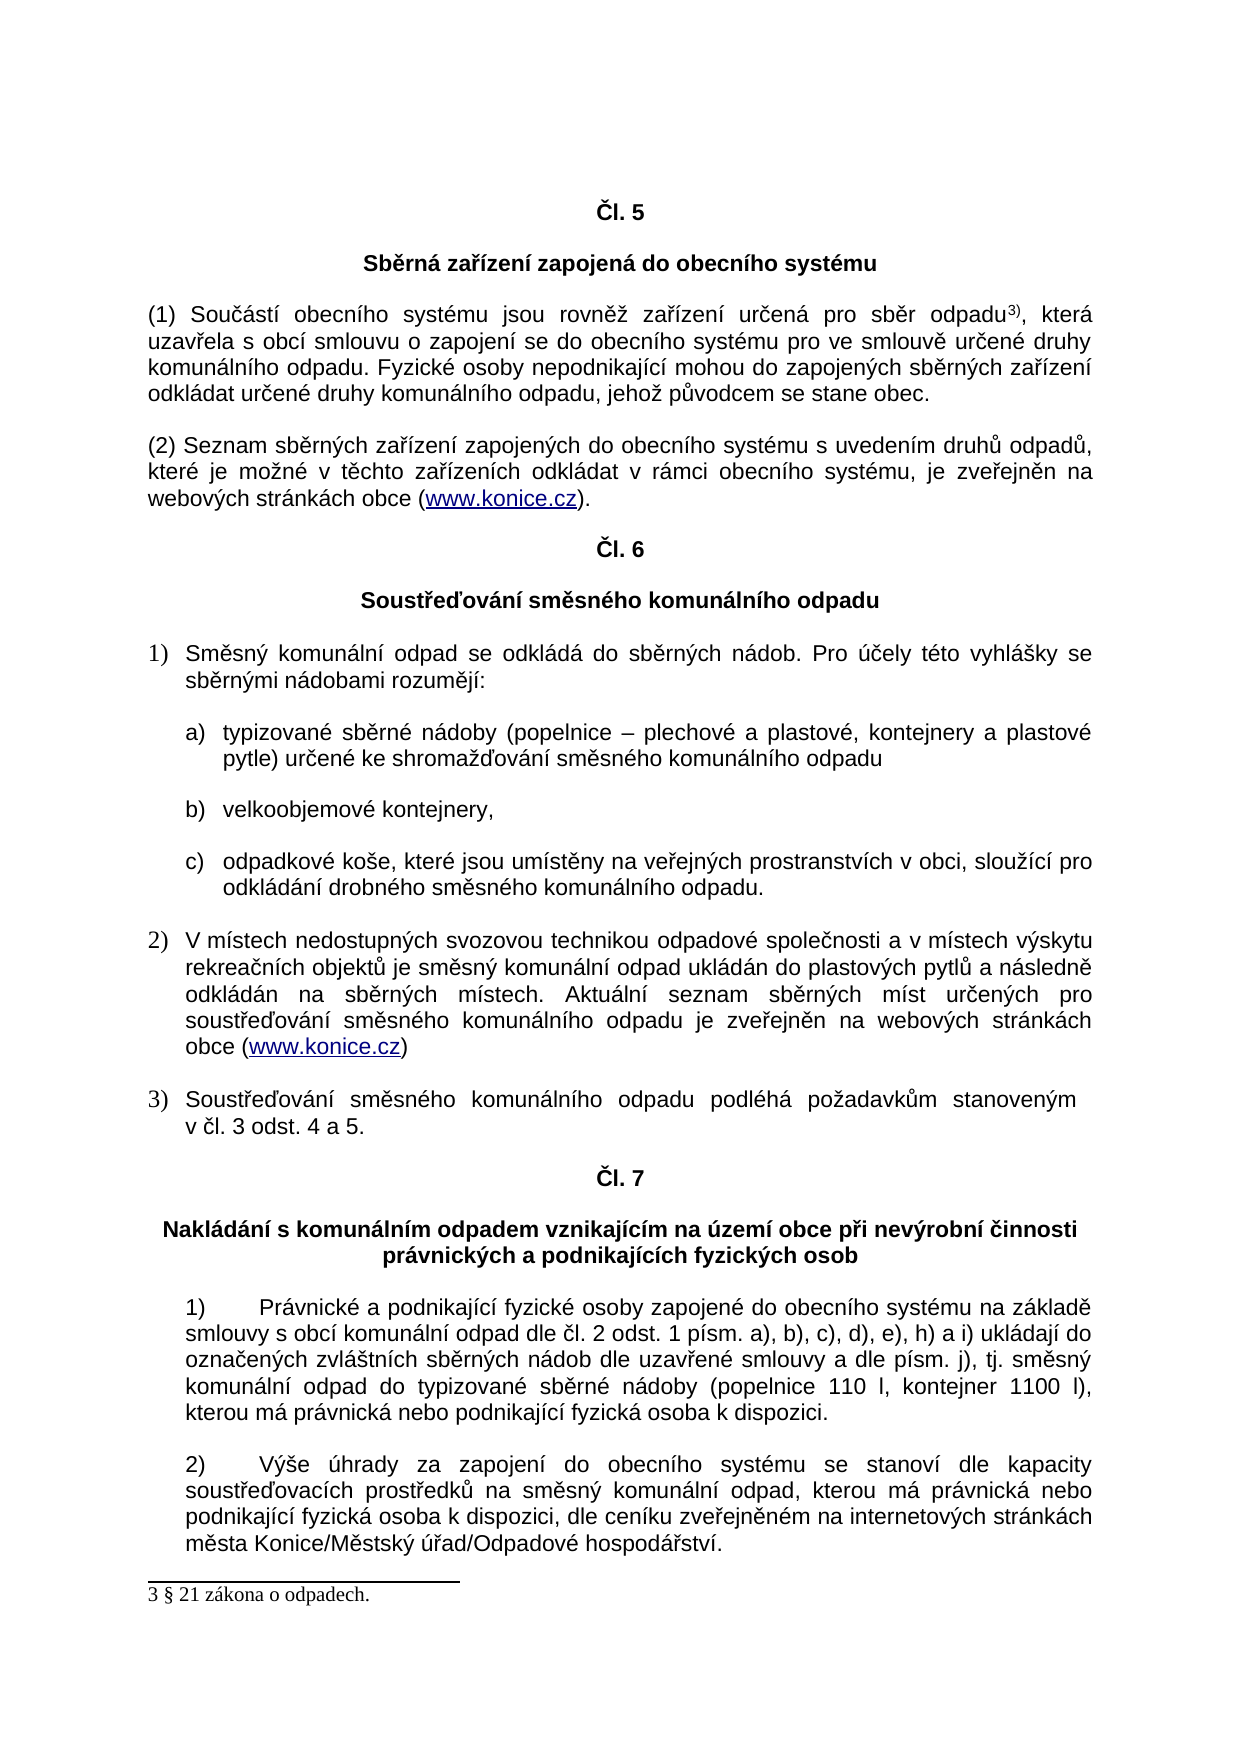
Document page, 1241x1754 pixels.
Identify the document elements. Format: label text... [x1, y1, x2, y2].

list odpadkové koše, které jsou umístěny na veřejných prostranstvích v obci, sloužící pro odkládání drobného směsného komunálního odpadu. [185, 848, 1093, 900]
text (2) Seznam sběrných zařízení zapojených do obecního systému s uvedením druhů odpadů, které je možné v těchto zařízeních odkládat v rámci obecního systému, je zveřejněn na webových stránkách obce (www.konice.cz). [148, 432, 1093, 511]
text Čl. 7 [148, 1165, 1093, 1191]
text Nakládání s komunálním odpadem vznikajícím na území obce při nevýrobní činnosti právnických a podnikajících fyzických osob [148, 1216, 1093, 1269]
text (1) Součástí obecního systému jsou rovněž zařízení určená pro sběr odpadu), která uzavřela s obcí smlouvu o zapojení se do obecního systému pro ve smlouvě určené druhy komunálního odpadu. Fyzické osoby nepodnikající mohou do zapojených sběrných zařízení odkládat určené druhy komunálního odpadu, jehož původcem se stane obec. [148, 301, 1093, 407]
text Soustřeďování směsného komunálního odpadu [148, 587, 1093, 613]
list Soustřeďování směsného komunálního odpadu podléhá požadavkům stanoveným v čl. 3 odst. 4 a 5. [148, 1084, 1093, 1140]
list velkoobjemové kontejnery, [185, 796, 1093, 823]
text Čl. 5 [148, 199, 1093, 225]
text § 21 zákona o odpadech. [148, 1582, 1093, 1606]
list typizované sběrné nádoby (popelnice – plechové a plastové, kontejnery a plastové pytle) určené ke shromažďování směsného komunálního odpadu [185, 719, 1093, 771]
list Právnické a podnikající fyzické osoby zapojené do obecního systému na základě smlouvy s obcí komunální odpad dle čl. 2 odst. 1 písm. a), b), c), d), e), h) a i) ukládají do označených zvláštních sběrných nádob dle uzavřené smlouvy a dle písm. j), tj. směsný komunální odpad do typizované sběrné nádoby (popelnice 110 l, kontejner 1100 l), kterou má právnická nebo podnikající fyzická osoba k dispozici. [185, 1294, 1093, 1426]
list V místech nedostupných svozovou technikou odpadové společnosti a v místech výskytu rekreačních objektů je směsný komunální odpad ukládán do plastových pytlů a následně odkládán na sběrných místech. Aktuální seznam sběrných míst určených pro soustřeďování směsného komunálního odpadu je zveřejněn na webových stránkách obce (www.konice.cz) [148, 925, 1093, 1059]
text Sběrná zařízení zapojená do obecního systému [148, 250, 1093, 276]
list Směsný komunální odpad se odkládá do sběrných nádob. Pro účely této vyhlášky se sběrnými nádobami rozumějí: [148, 638, 1093, 694]
text Čl. 6 [148, 536, 1093, 562]
list Výše úhrady za zapojení do obecního systému se stanoví dle kapacity soustřeďovacích prostředků na směsný komunální odpad, kterou má právnická nebo podnikající fyzická osoba k dispozici, dle ceníku zveřejněném na internetových stránkách města Konice/Městský úřad/Odpadové hospodářství. [185, 1451, 1093, 1556]
